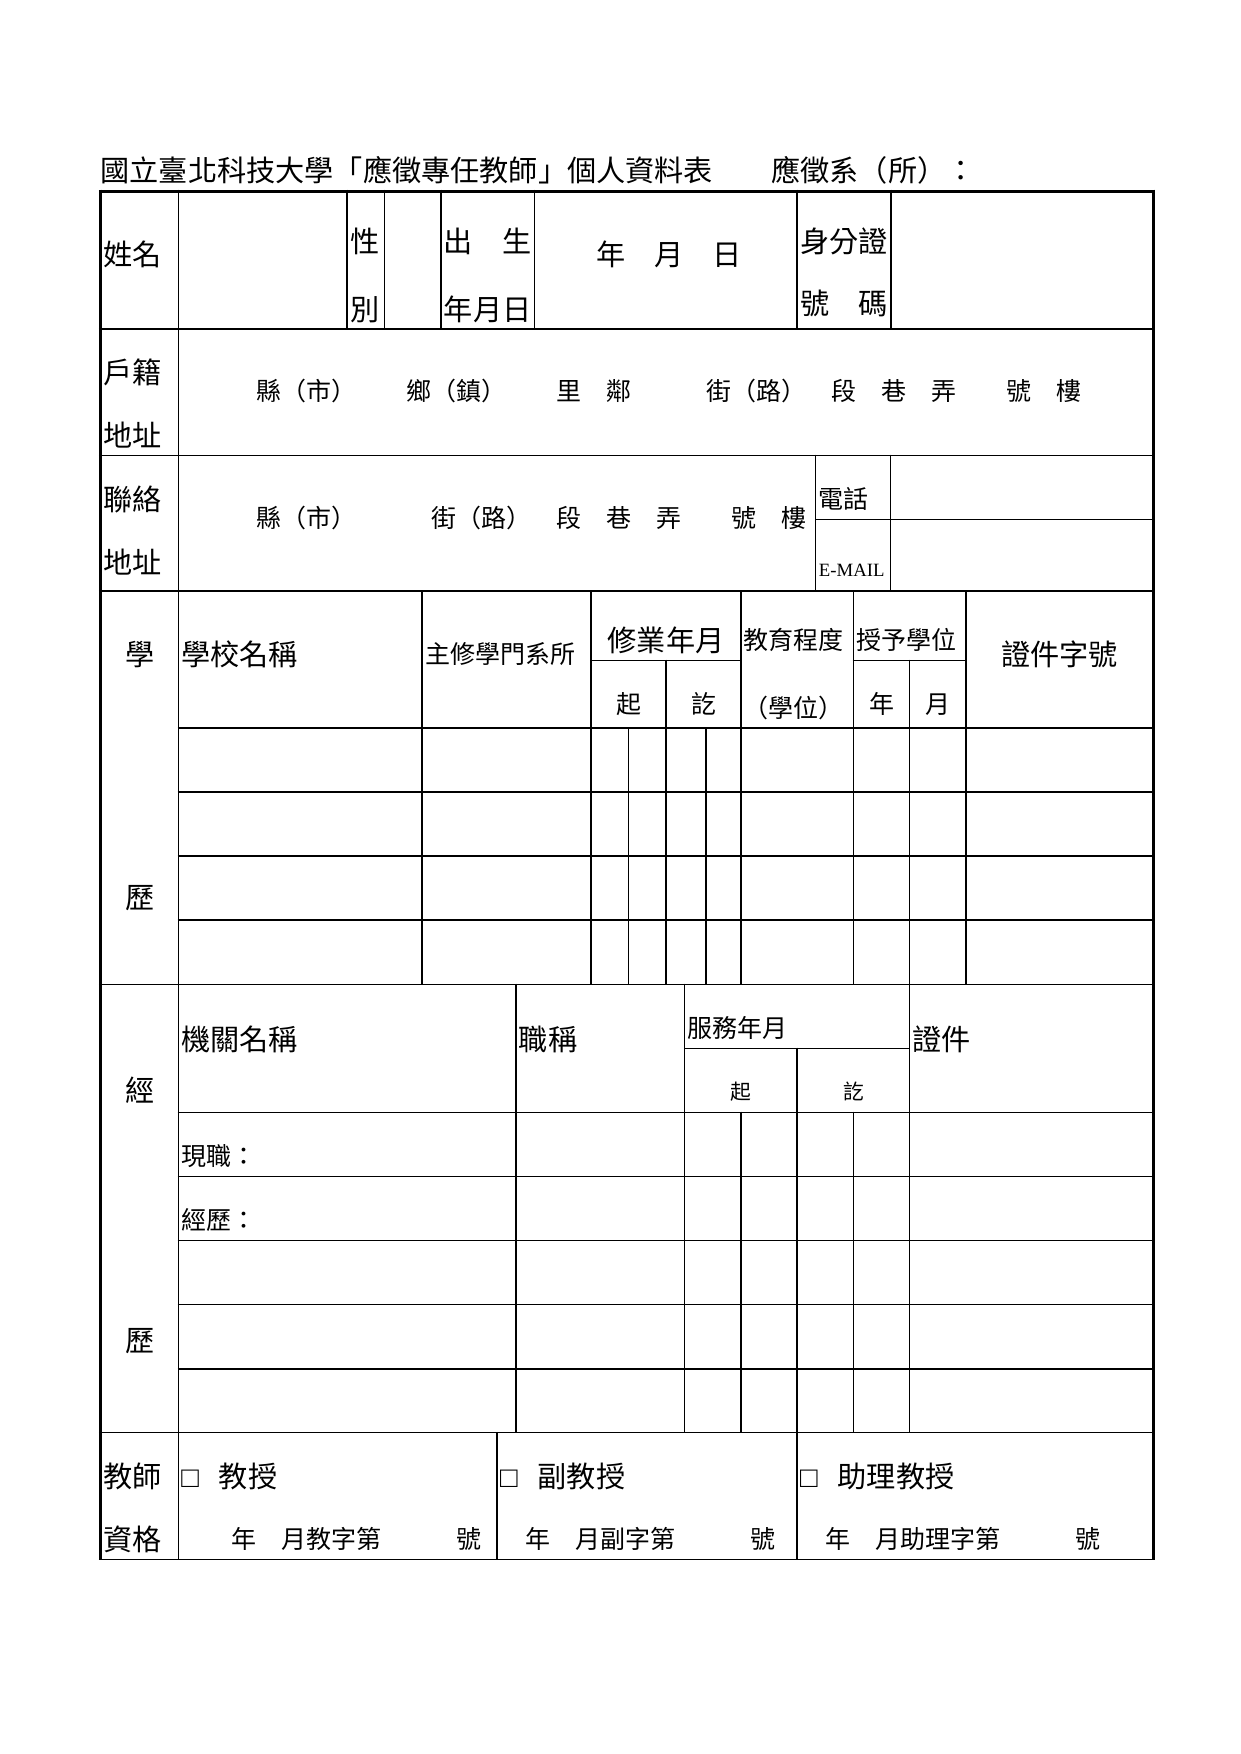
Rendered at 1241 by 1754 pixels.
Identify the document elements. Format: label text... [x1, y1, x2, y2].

table_cell [798, 1241, 853, 1304]
table_cell 經歷： [179, 1177, 515, 1240]
table_cell [179, 921, 421, 983]
table_cell 學校名稱 [179, 592, 421, 727]
table_header [179, 193, 346, 328]
table_cell [517, 1370, 684, 1432]
table_cell [179, 793, 421, 855]
table_cell [854, 1177, 909, 1240]
table_header 性 別 [348, 193, 384, 328]
table_cell [967, 729, 1152, 791]
table_cell [179, 1370, 515, 1432]
table_cell [910, 1113, 1152, 1176]
table_cell [798, 1113, 853, 1176]
table_cell [667, 729, 705, 791]
table_cell [910, 729, 965, 791]
table_cell [742, 1305, 796, 1368]
table_cell [685, 1241, 740, 1304]
table_cell [423, 857, 590, 919]
table_cell [967, 793, 1152, 855]
table_cell 副教授 年 月副字第 號 [498, 1433, 796, 1558]
table_cell [179, 1305, 515, 1368]
table_cell [854, 1113, 909, 1176]
text 國立臺北科技大學「應徵專任教師」個人資料表 應徵系（所）： [100, 127, 1104, 189]
table_cell 教育程度 （學位） [742, 592, 853, 727]
table_cell [707, 921, 740, 983]
table_cell 修業年月 [592, 592, 740, 659]
table_cell [423, 793, 590, 855]
table_cell [910, 921, 965, 983]
table_cell 起 [592, 661, 665, 727]
table_cell [629, 921, 665, 983]
table_cell [685, 1305, 740, 1368]
table_cell [910, 1370, 1152, 1432]
table_cell [854, 1241, 909, 1304]
table_cell 助理教授 年 月助理字第 號 [798, 1433, 1152, 1558]
table_cell [423, 729, 590, 791]
table_cell [592, 729, 628, 791]
table_cell [629, 857, 665, 919]
table_header 姓名 [102, 193, 178, 328]
table_cell [854, 1370, 909, 1432]
table_header 年 月 日 [535, 193, 796, 328]
table_cell [910, 1241, 1152, 1304]
table_cell [707, 857, 740, 919]
table_cell [967, 921, 1152, 983]
table_cell 現職： [179, 1113, 515, 1176]
table_cell [910, 857, 965, 919]
table_cell 訖 [798, 1049, 909, 1112]
table_cell [891, 456, 1152, 519]
table_cell [798, 1370, 853, 1432]
table_cell [629, 793, 665, 855]
table_cell [742, 857, 853, 919]
table_cell 教師 資格 [102, 1433, 178, 1558]
table_header [892, 193, 1152, 328]
table_cell [179, 1241, 515, 1304]
table_cell [517, 1113, 684, 1176]
table_cell 機關名稱 [179, 985, 515, 1112]
table_cell 聯絡 地址 [102, 456, 178, 590]
table_cell [517, 1305, 684, 1368]
table_cell 證件字號 [967, 592, 1152, 727]
table_cell [742, 921, 853, 983]
table_cell [854, 793, 909, 855]
table_cell 學 歷 [102, 592, 178, 983]
table_cell [517, 1241, 684, 1304]
table_cell 縣（市） 鄉（鎮） 里 鄰 街（路） 段 巷 弄 號 樓 [179, 330, 1152, 454]
table_cell [179, 729, 421, 791]
table_header 出 生 年月日 [442, 193, 534, 328]
table_cell [423, 921, 590, 983]
table_cell [517, 1177, 684, 1240]
table_cell [798, 1177, 853, 1240]
table_cell [967, 857, 1152, 919]
table_cell [910, 1177, 1152, 1240]
table_cell 職稱 [517, 985, 684, 1112]
table_cell [798, 1305, 853, 1368]
table_cell [685, 1370, 740, 1432]
table_cell [707, 793, 740, 855]
table_cell 縣（市） 街（路） 段 巷 弄 號 樓 [179, 456, 815, 590]
table_cell [854, 921, 909, 983]
table_cell 訖 [667, 661, 740, 727]
table_cell [854, 857, 909, 919]
table_cell 戶籍 地址 [102, 330, 178, 454]
table_header [385, 193, 440, 328]
table_cell [592, 857, 628, 919]
table_cell 起 [685, 1049, 796, 1112]
table_cell 主修學門系所 [423, 592, 590, 727]
table_cell [667, 793, 705, 855]
table_cell [854, 729, 909, 791]
table_cell [592, 921, 628, 983]
table_cell [685, 1177, 740, 1240]
table_cell [179, 857, 421, 919]
table_cell [667, 921, 705, 983]
table_cell [910, 793, 965, 855]
table_cell 教授 年 月教字第 號 [179, 1433, 496, 1558]
table_cell 經 歷 [102, 985, 178, 1432]
table_cell [742, 793, 853, 855]
table_cell [891, 520, 1152, 590]
table_cell 服務年月 [685, 985, 909, 1047]
table_cell [667, 857, 705, 919]
table_cell [685, 1113, 740, 1176]
table_cell [742, 1177, 796, 1240]
table_cell [629, 729, 665, 791]
table_cell [910, 1305, 1152, 1368]
table_header 身分證號 碼 [798, 193, 890, 328]
table_cell 證件 [910, 985, 1152, 1112]
table_cell [854, 1305, 909, 1368]
table_cell 年 [854, 661, 909, 727]
table_cell [707, 729, 740, 791]
table_cell 月 [910, 661, 965, 727]
table_cell [742, 1370, 796, 1432]
table_cell 電話 [816, 456, 890, 519]
table_cell [742, 1241, 796, 1304]
table_cell E-MAIL [816, 520, 890, 590]
table_cell [742, 1113, 796, 1176]
table_cell [592, 793, 628, 855]
table_cell [742, 729, 853, 791]
table_cell 授予學位 [854, 592, 965, 659]
